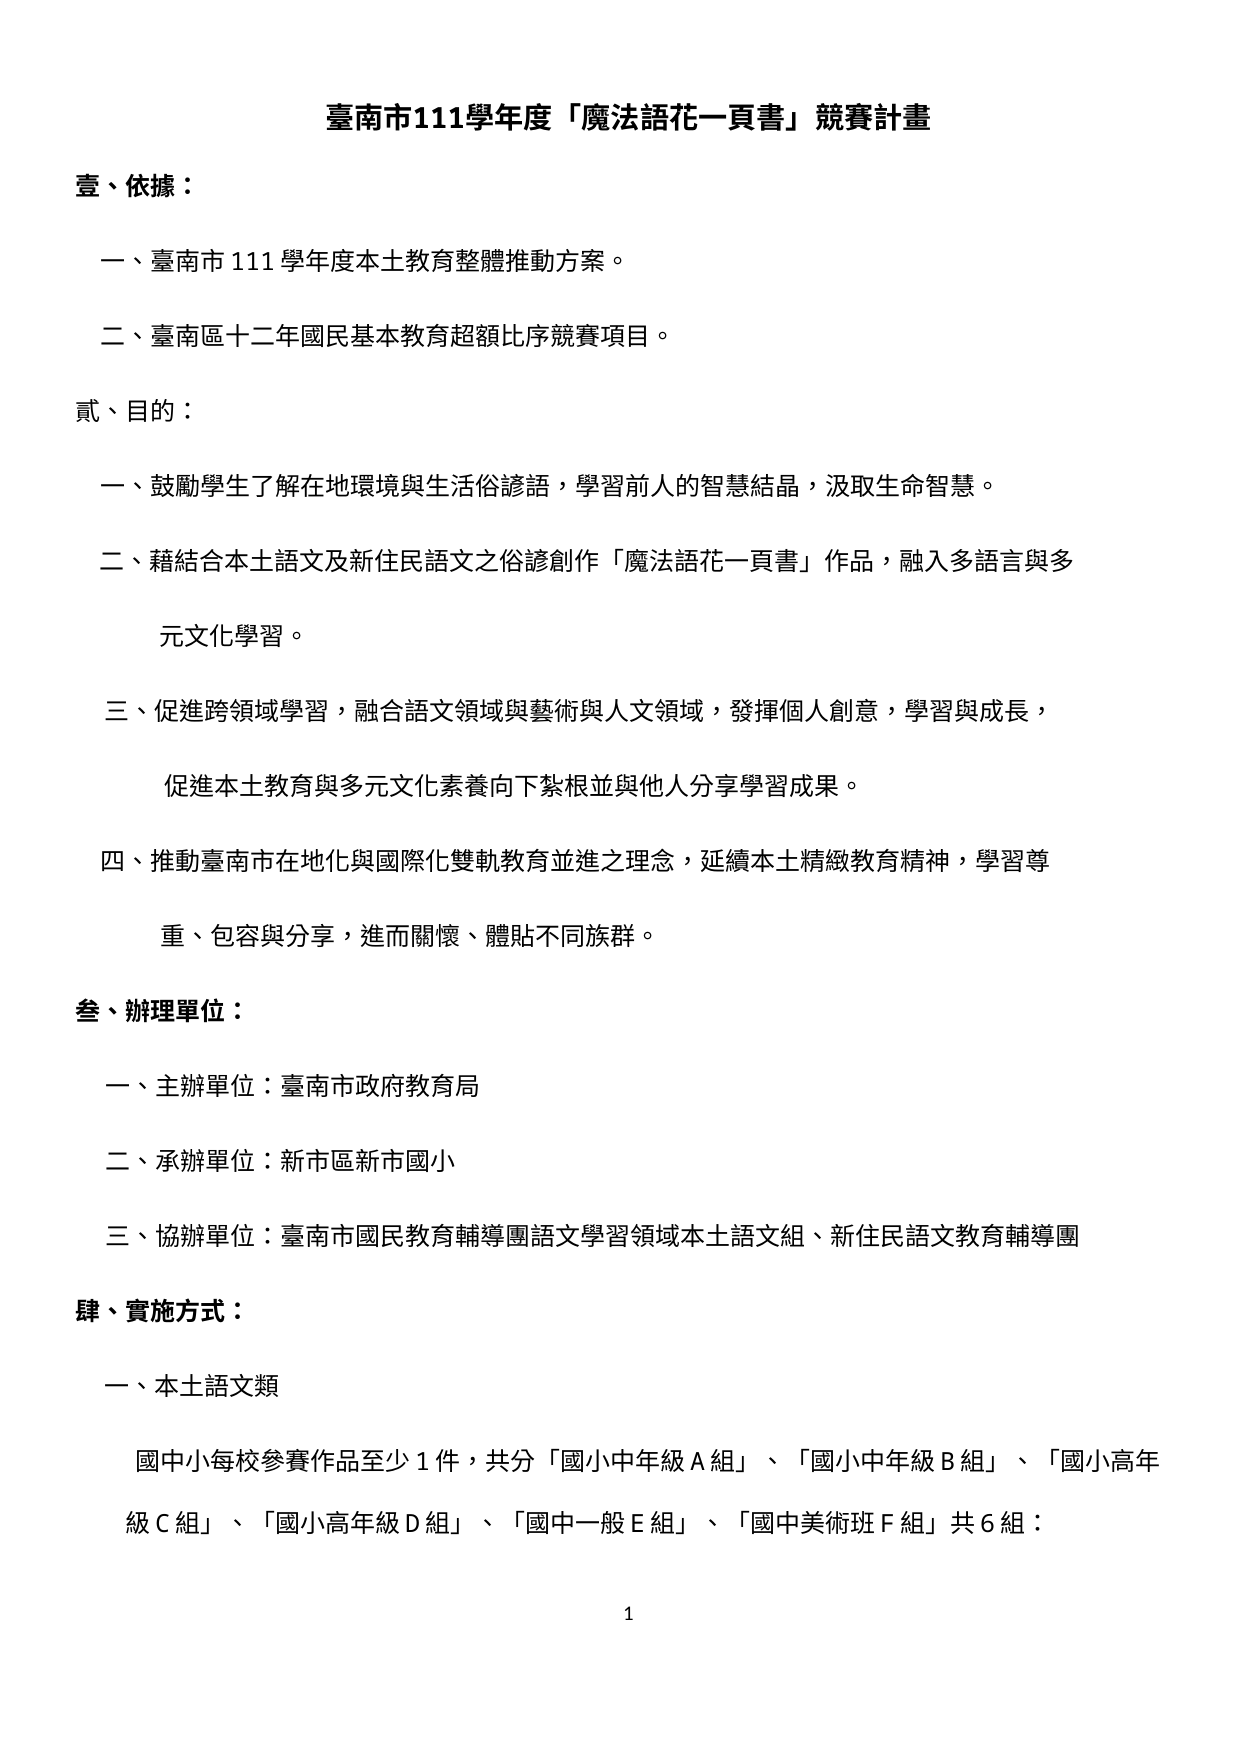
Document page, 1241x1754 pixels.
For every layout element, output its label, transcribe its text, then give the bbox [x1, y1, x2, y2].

text 促進本土教育與多元文化素養向下紮根並與他人分享學習成果。 [104, 743, 1181, 805]
text 一、主辦單位：臺南市政府教育局 [75, 1043, 1181, 1105]
text 一、臺南市111學年度本土教育整體推動方案。 [75, 218, 1181, 280]
text 三、協辦單位：臺南市國民教育輔導團語文學習領域本土語文組、新住民語文教育輔導團 [75, 1193, 1181, 1255]
text 二、藉結合本土語文及新住民語文之俗諺創作「魔法語花一頁書」作品，融入多語言與多 [99, 518, 1181, 580]
text 貳、目的： [75, 368, 1181, 430]
text 四、推動臺南市在地化與國際化雙軌教育並進之理念，延續本土精緻教育精神，學習尊 [100, 818, 1181, 880]
text 元文化學習。 [99, 593, 1181, 655]
subtitle 臺南市111學年度「魔法語花一頁書」競賽計畫 [75, 94, 1181, 137]
text 重、包容與分享，進而關懷、體貼不同族群。 [100, 893, 1181, 955]
text 三、促進跨領域學習，融合語文領域與藝術與人文領域，發揮個人創意，學習與成長， [104, 668, 1181, 730]
text 壹、依據： [75, 143, 1181, 205]
text 二、承辦單位：新市區新市國小 [75, 1118, 1181, 1180]
text 一、鼓勵學生了解在地環境與生活俗諺語，學習前人的智慧結晶，汲取生命智慧。 [75, 443, 1181, 505]
text 叁、辦理單位： [75, 968, 1181, 1030]
text 二、臺南區十二年國民基本教育超額比序競賽項目。 [75, 293, 1181, 355]
text 肆、實施方式： [75, 1268, 1181, 1330]
text 一、本土語文類 [75, 1343, 1181, 1405]
text 國中小每校參賽作品至少1件，共分「國小中年級A組」、「國小中年級B組」、「國小高年級C組」、「國小高年級D組」、「國中一般E組」、「國中美術班F組」共6組： [75, 1418, 1181, 1543]
